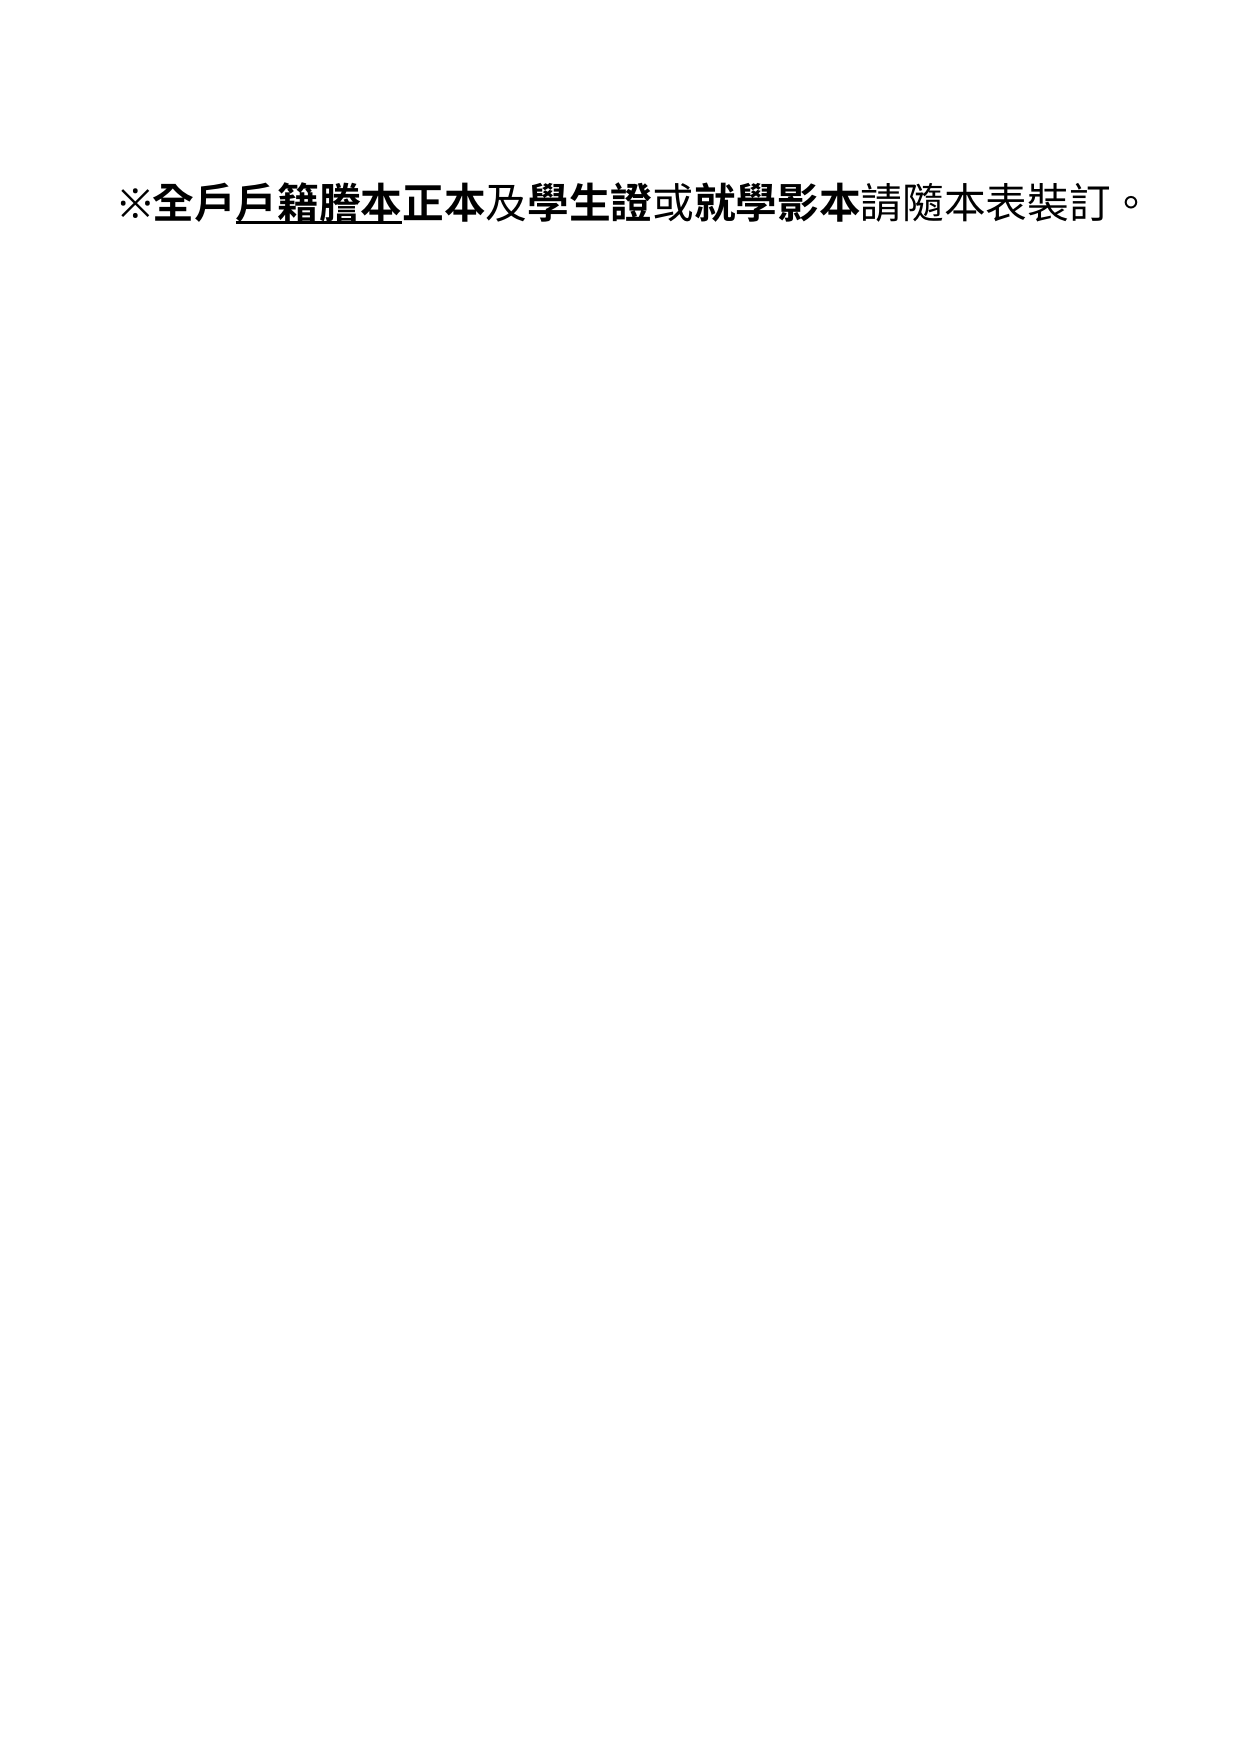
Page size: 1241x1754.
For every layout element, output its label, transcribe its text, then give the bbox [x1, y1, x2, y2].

text ※全戶戶籍謄本正本及學生證或就學影本請隨本表裝訂。 [118, 158, 1152, 221]
